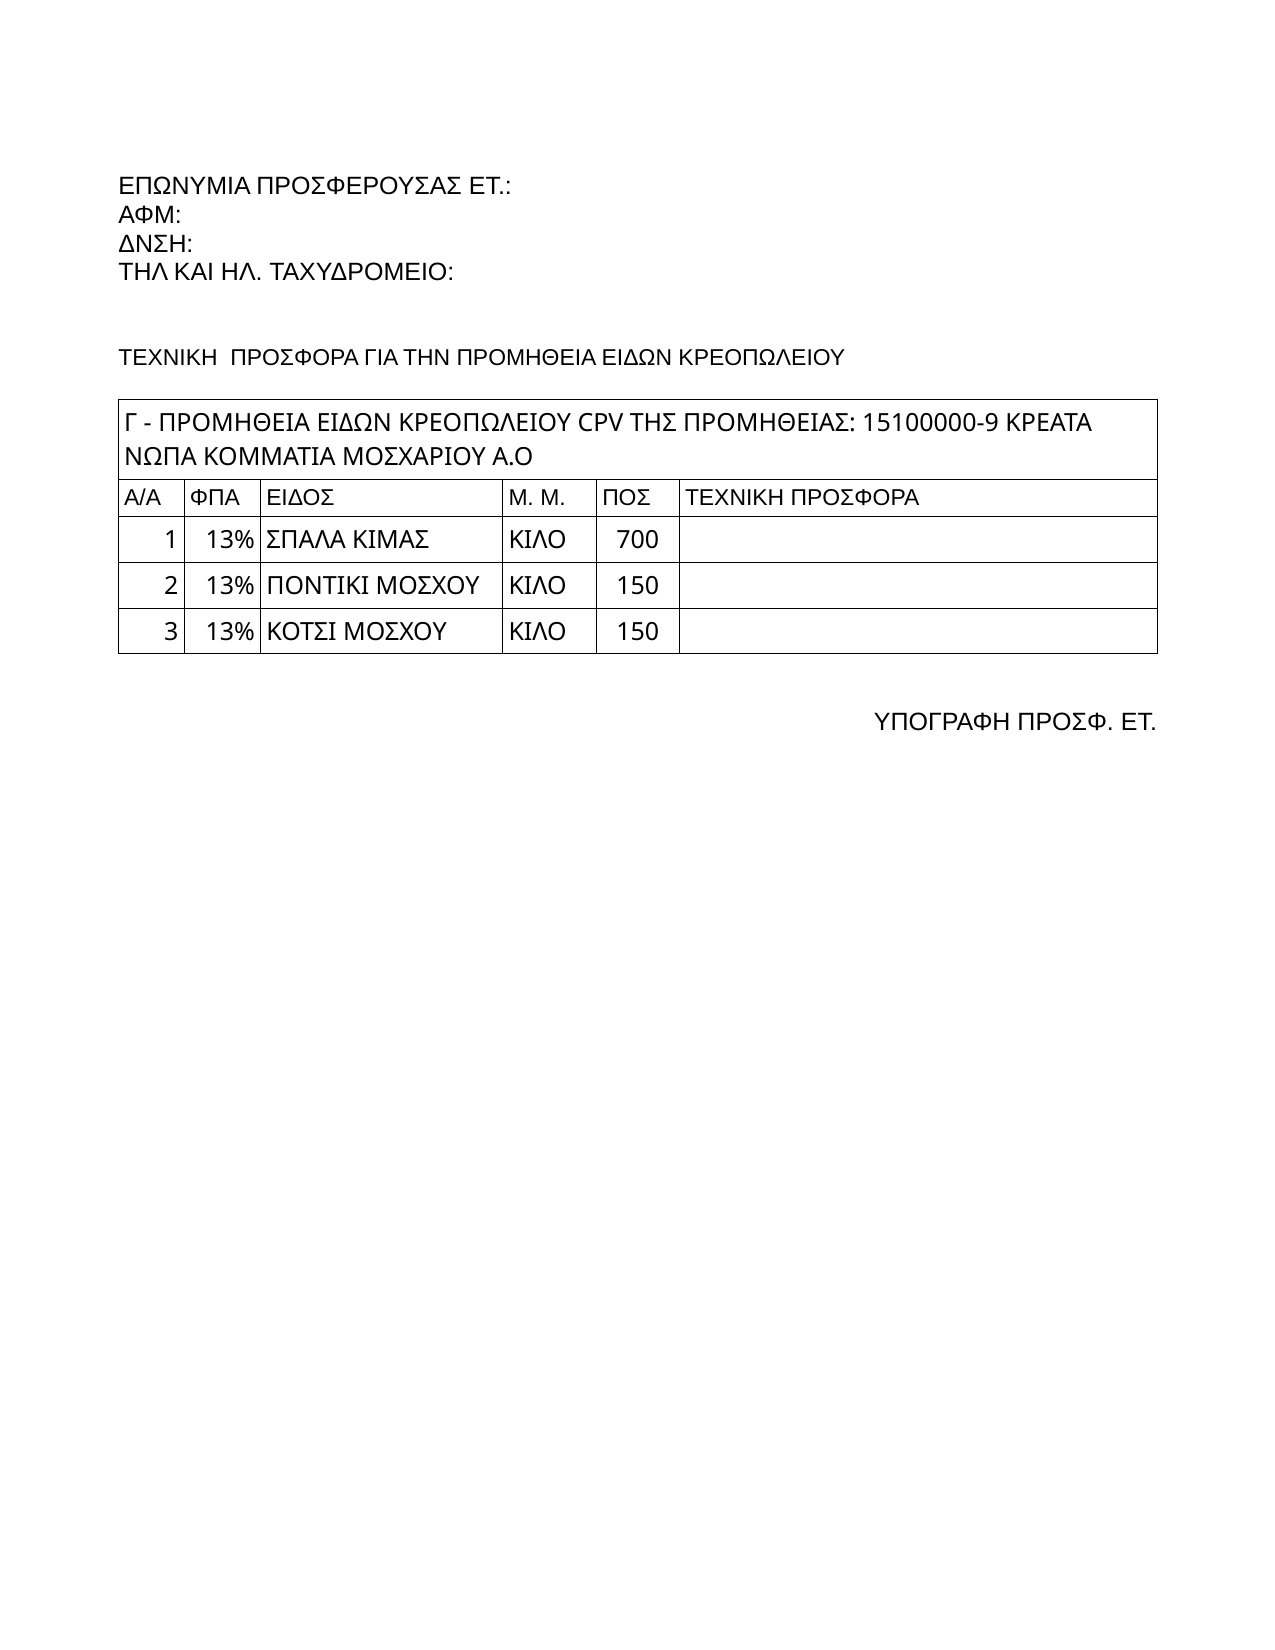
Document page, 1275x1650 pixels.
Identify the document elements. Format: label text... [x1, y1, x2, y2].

text ΕΠΩΝΥΜΙΑ ΠΡΟΣΦΕΡΟΥΣΑΣ ΕΤ.: [118, 171, 1157, 200]
table_cell 2 [119, 563, 184, 608]
table_cell ΠΟΝΤΙΚΙ ΜΟΣΧΟΥ [261, 563, 502, 608]
table_cell [680, 563, 1157, 608]
table_cell Μ. Μ. [503, 480, 596, 516]
table_cell 13% [185, 563, 260, 608]
table_cell ΚΙΛΟ [503, 609, 596, 653]
table_cell 150 [597, 609, 679, 653]
table_cell ΠΟΣ [597, 480, 679, 516]
table_cell ΣΠΑΛΑ ΚΙΜΑΣ [261, 517, 502, 562]
table_cell 150 [597, 563, 679, 608]
table_cell 13% [185, 517, 260, 562]
table_cell ΚΙΛΟ [503, 517, 596, 562]
table_cell ΕΙΔΟΣ [261, 480, 502, 516]
table_cell [680, 609, 1157, 653]
table_cell 3 [119, 609, 184, 653]
table_cell ΚΙΛΟ [503, 563, 596, 608]
table_header Γ - ΠΡΟΜΗΘΕΙΑ ΕΙΔΩΝ ΚΡΕΟΠΩΛΕΙΟΥ CPV ΤΗΣ ΠΡΟΜΗΘΕΙΑΣ: 15100000-9 ΚΡΕΑΤΑ ΝΩΠΑ ΚΟΜΜΑΤΙΑ ΜΟΣΧΑΡΙΟΥ Α.Ο [119, 400, 1157, 478]
table_cell [680, 517, 1157, 562]
text ΥΠΟΓΡΑΦΗ ΠΡΟΣΦ. ΕΤ. [118, 707, 1157, 736]
text ΑΦΜ: [118, 200, 1157, 229]
table_cell ΤΕΧΝΙΚΗ ΠΡΟΣΦΟΡΑ [680, 480, 1157, 516]
table_cell 13% [185, 609, 260, 653]
table_cell ΚΟΤΣΙ ΜΟΣΧΟΥ [261, 609, 502, 653]
text ΔΝΣΗ: [118, 229, 1157, 257]
text ΤΕΧΝΙΚΗ ΠΡΟΣΦΟΡΑ ΓΙΑ ΤΗΝ ΠΡΟΜΗΘΕΙΑ ΕΙΔΩΝ ΚΡΕΟΠΩΛΕΙΟΥ [118, 344, 1157, 370]
table_cell 1 [119, 517, 184, 562]
text ΤΗΛ ΚΑΙ ΗΛ. ΤΑΧΥΔΡΟΜΕΙΟ: [118, 257, 1157, 286]
table_cell 700 [597, 517, 679, 562]
table_cell ΦΠΑ [185, 480, 260, 516]
table_cell Α/Α [119, 480, 184, 516]
